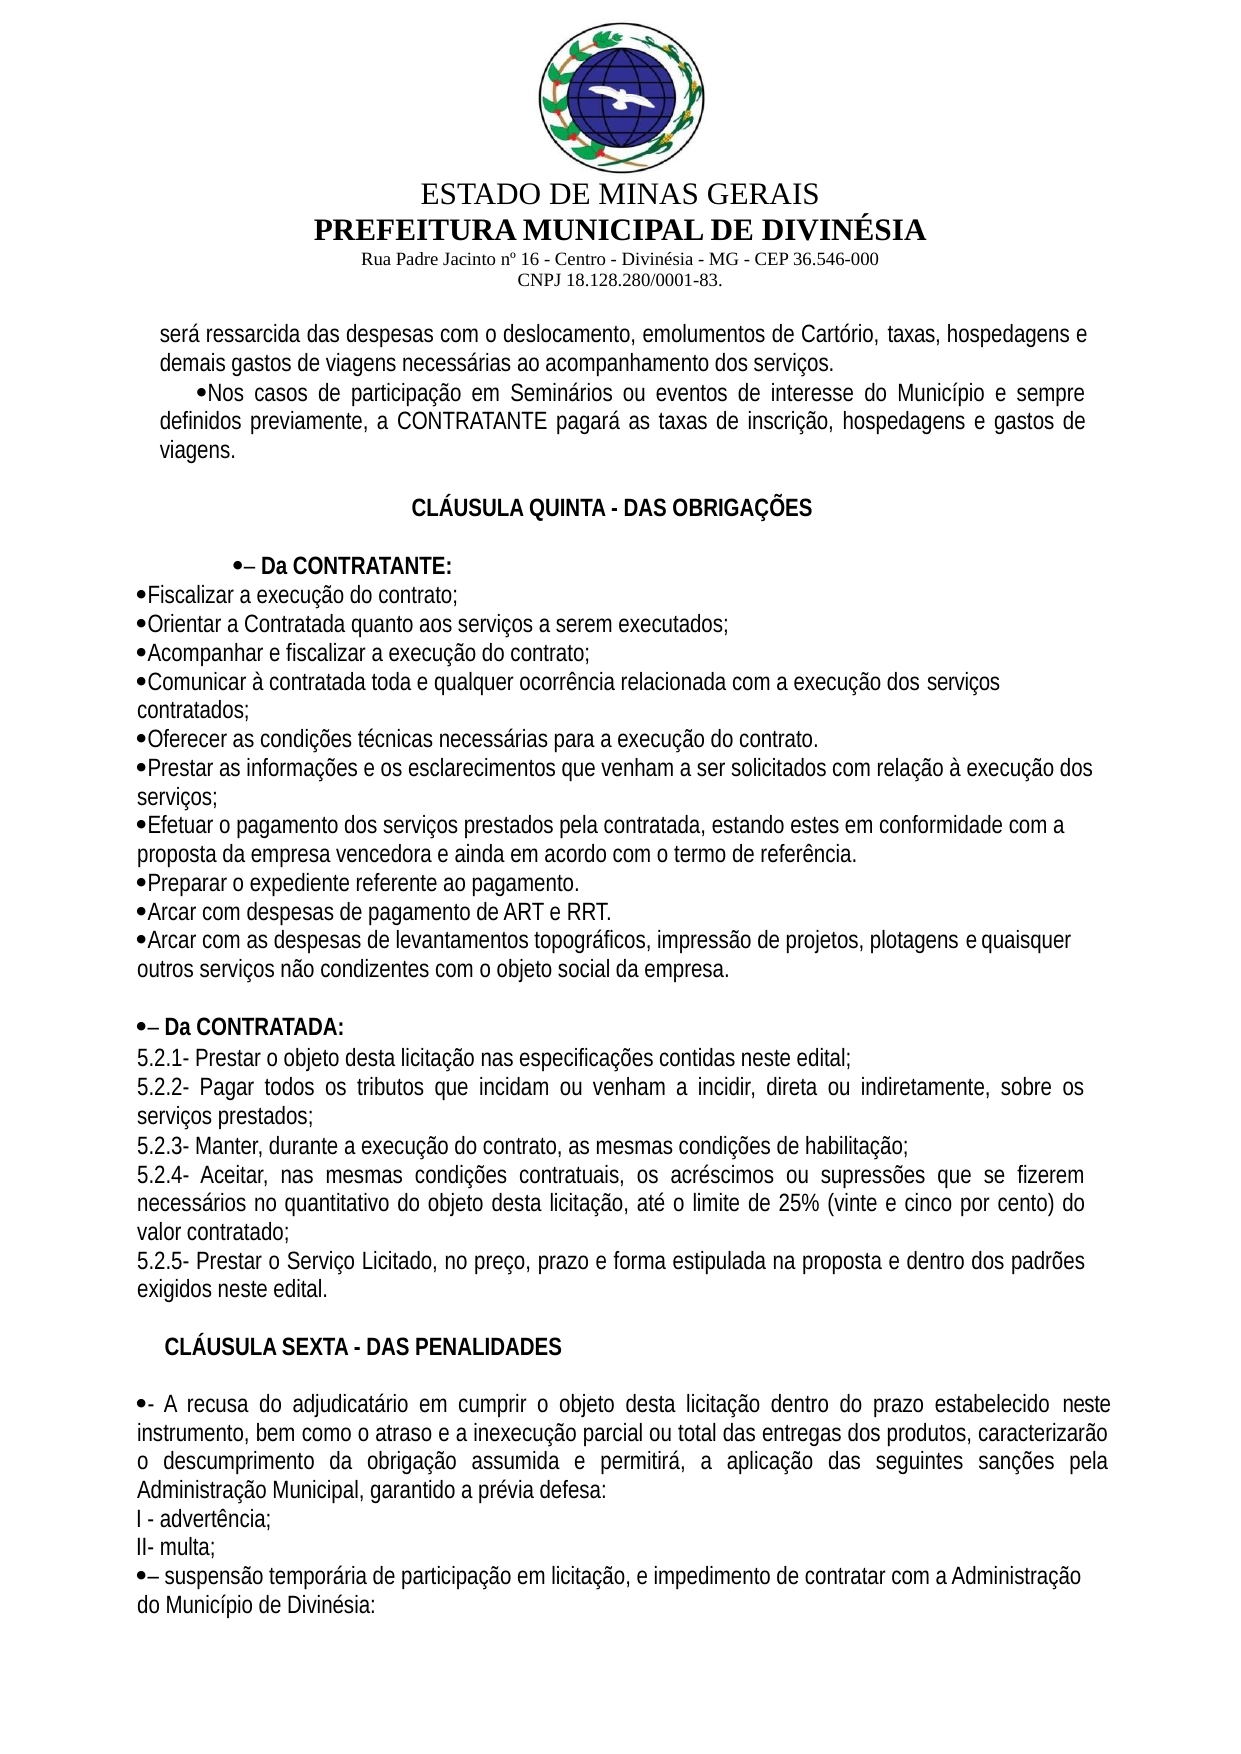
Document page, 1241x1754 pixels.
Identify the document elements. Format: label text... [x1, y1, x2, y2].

text 5.2.1- Prestar o objeto desta licitação nas especificações contidas neste edital; [137, 1043, 1122, 1072]
text 5.2.5- Prestar o Serviço Licitado, no preço, prazo e forma estipulada na proposta e dentro dos padrões exigidos neste edital. [137, 1246, 1087, 1303]
text CLÁUSULA SEXTA - DAS PENALIDADES [164, 1332, 1064, 1360]
text II- multa; [136, 1532, 1122, 1561]
list Preparar o expediente referente ao pagamento. [137, 868, 1122, 897]
list Nos casos de participação em Seminários ou eventos de interesse do Município e sempre definidos previamente, a CONTRATANTE pagará as taxas de inscrição, hospedagens e gastos de viagens. [159, 377, 1087, 464]
text 5.2.4- Aceitar, nas mesmas condições contratuais, os acréscimos ou supressões que se fizerem necessários no quantitativo do objeto desta licitação, até o limite de 25% (vinte e cinco por cento) do valor contratado; [137, 1160, 1087, 1246]
list Fiscalizar a execução do contrato; [137, 580, 1122, 609]
list será ressarcida das despesas com o deslocamento, emolumentos de Cartório, taxas, hospedagens e demais gastos de viagens necessárias ao acompanhamento dos serviços. [159, 319, 1088, 377]
list - A recusa do adjudicatário em cumprir o objeto desta licitação dentro do prazo estabelecido neste instrumento, bem como o atraso e a inexecução parcial ou total das entregas dos produtos, caracterizarão o descumprimento da obrigação assumida e permitirá, a aplicação das seguintes sanções pela Administração Municipal, garantido a prévia defesa: [137, 1389, 1111, 1504]
list Acompanhar e fiscalizar a execução do contrato; [137, 638, 1122, 666]
list Comunicar à contratada toda e qualquer ocorrência relacionada com a execução dos serviços contratados; [137, 666, 1029, 724]
list – suspensão temporária de participação em licitação, e impedimento de contratar com a Administração do Município de Divinésia: [137, 1561, 1111, 1618]
list – Da CONTRATANTE: [233, 551, 1122, 580]
text CLÁUSULA QUINTA - DAS OBRIGAÇÕES [164, 493, 1059, 522]
list Arcar com despesas de pagamento de ART e RRT. [137, 897, 1122, 926]
list Arcar com as despesas de levantamentos topográficos, impressão de projetos, plotagens e quaisquer outros serviços não condizentes com o objeto social da empresa. [137, 926, 1103, 983]
list Prestar as informações e os esclarecimentos que venham a ser solicitados com relação à execução dos serviços; [137, 753, 1103, 810]
list Oferecer as condições técnicas necessárias para a execução do contrato. [137, 724, 1122, 753]
text 5.2.2- Pagar todos os tributos que incidam ou venham a incidir, direta ou indiretamente, sobre os serviços prestados; [137, 1072, 1087, 1129]
text I - advertência; [136, 1504, 1122, 1532]
text 5.2.3- Manter, durante a execução do contrato, as mesmas condições de habilitação; [137, 1131, 1122, 1159]
list Efetuar o pagamento dos serviços prestados pela contratada, estando estes em conformidade com a proposta da empresa vencedora e ainda em acordo com o termo de referência. [137, 810, 1103, 868]
list Orientar a Contratada quanto aos serviços a serem executados; [137, 609, 1122, 638]
list – Da CONTRATADA: [137, 1012, 1122, 1041]
